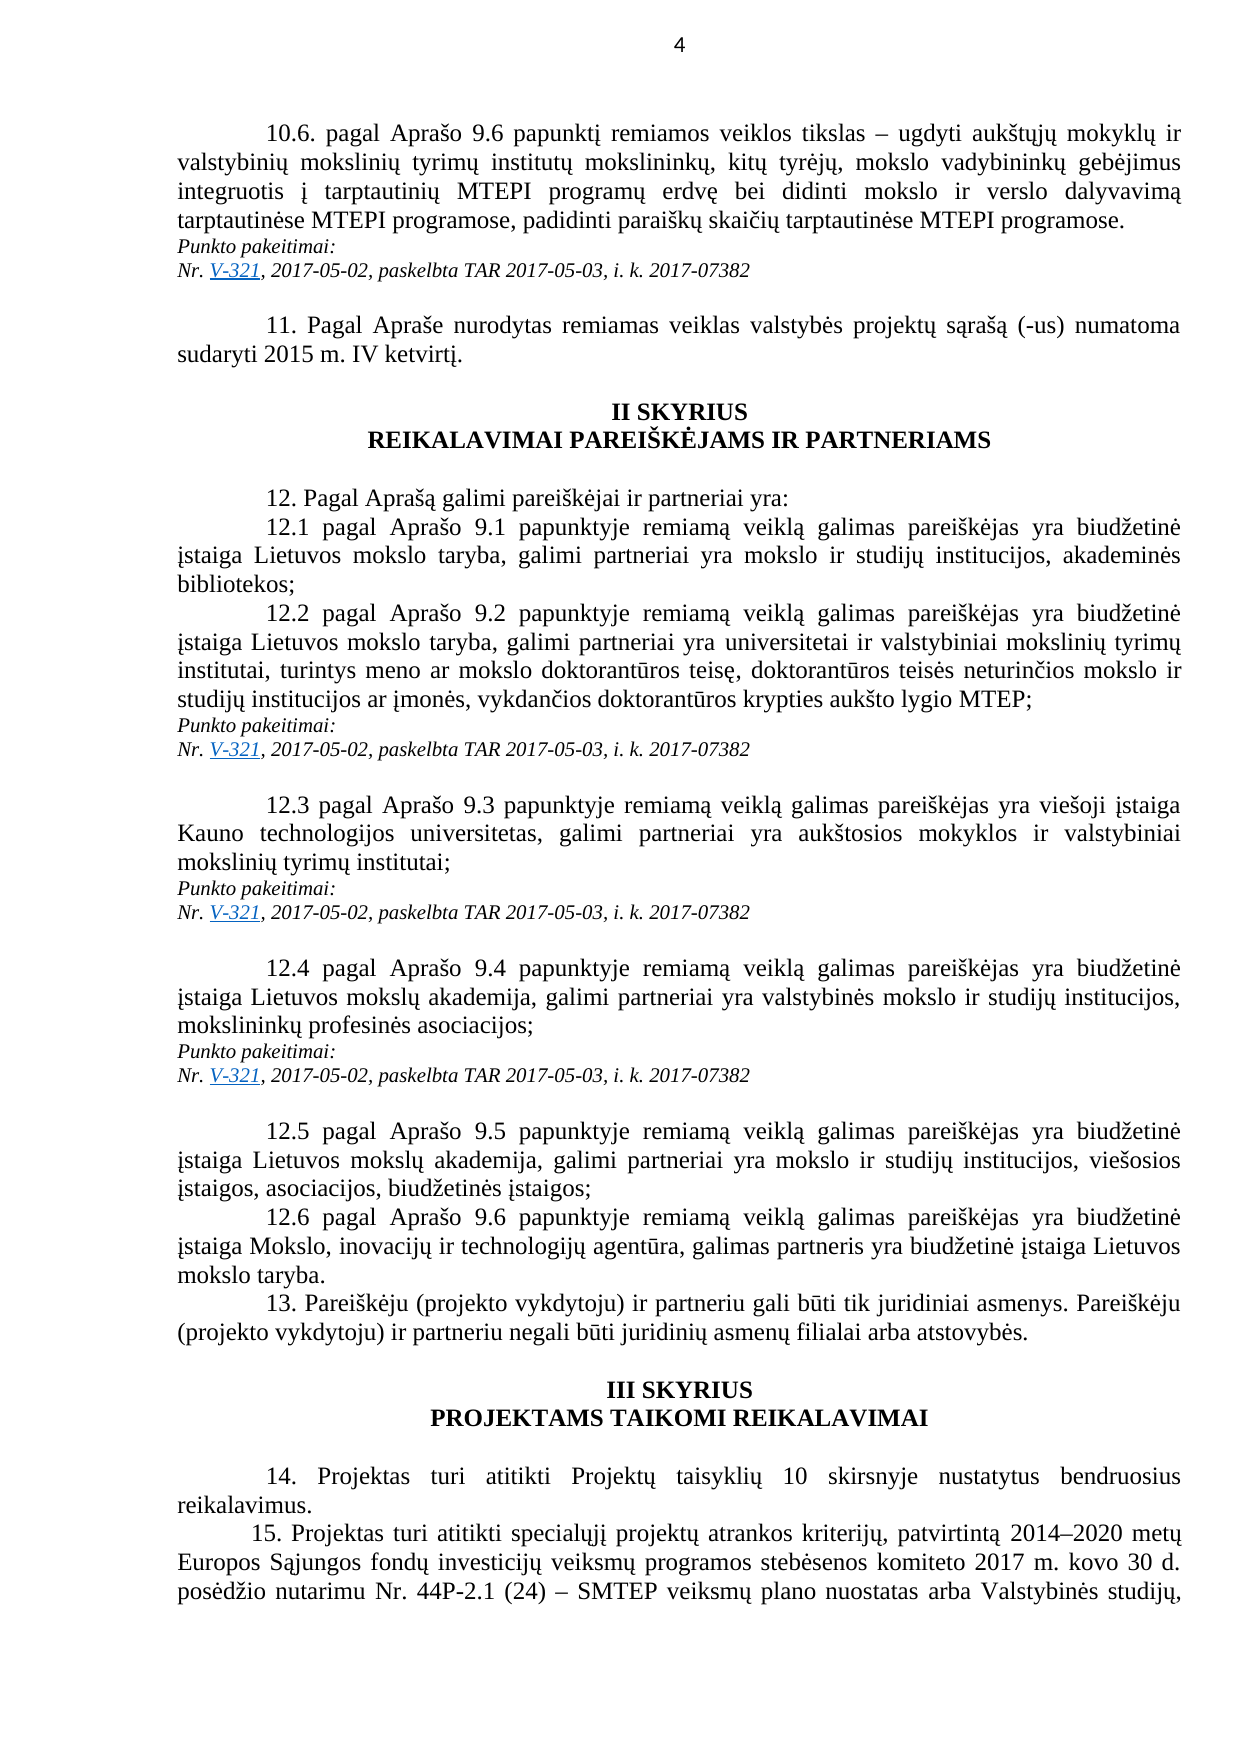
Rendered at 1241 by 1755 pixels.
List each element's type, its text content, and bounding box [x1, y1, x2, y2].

text Punkto pakeitimai: [177, 713, 1182, 737]
text Punkto pakeitimai: [177, 876, 1182, 900]
text Nr. V-321, 2017-05-02, paskelbta TAR 2017-05-03, i. k. 2017-07382 [177, 737, 1182, 761]
text Punkto pakeitimai: [177, 1039, 1182, 1063]
text 13. Pareiškėju (projekto vykdytoju) ir partneriu gali būti tik juridiniai asmenys. Pareiškėju (projekto vykdytoju) ir partneriu negali būti juridinių asmenų filialai arba atstovybės. [177, 1288, 1182, 1346]
text 12.3 pagal Aprašo 9.3 papunktyje remiamą veiklą galimas pareiškėjas yra viešoji įstaiga Kauno technologijos universitetas, galimi partneriai yra aukštosios mokyklos ir valstybiniai mokslinių tyrimų institutai; [177, 790, 1182, 876]
text Nr. V-321, 2017-05-02, paskelbta TAR 2017-05-03, i. k. 2017-07382 [177, 1063, 1182, 1087]
text 14. Projektas turi atitikti Projektų taisyklių 10 skirsnyje nustatytus bendruosius reikalavimus. [177, 1461, 1182, 1518]
text 12.5 pagal Aprašo 9.5 papunktyje remiamą veiklą galimas pareiškėjas yra biudžetinė įstaiga Lietuvos mokslų akademija, galimi partneriai yra mokslo ir studijų institucijos, viešosios įstaigos, asociacijos, biudžetinės įstaigos; [177, 1116, 1182, 1202]
text 15. Projektas turi atitikti specialųjį projektų atrankos kriterijų, patvirtintą 2014–2020 metų Europos Sąjungos fondų investicijų veiksmų programos stebėsenos komiteto 2017 m. kovo 30 d. posėdžio nutarimu Nr. 44P-2.1 (24) – SMTEP veiksmų plano nuostatas arba Valstybinės studijų, [177, 1518, 1182, 1605]
text REIKALAVIMAI PAREIŠKĖJAMS IR PARTNERIAMS [177, 425, 1182, 454]
text PROJEKTAMS TAIKOMI REIKALAVIMAI [177, 1403, 1182, 1432]
text 11. Pagal Apraše nurodytas remiamas veiklas valstybės projektų sąrašą (-us) numatoma sudaryti 2015 m. IV ketvirtį. [177, 310, 1182, 368]
text Nr. V-321, 2017-05-02, paskelbta TAR 2017-05-03, i. k. 2017-07382 [177, 900, 1182, 924]
text 10.6. pagal Aprašo 9.6 papunktį remiamos veiklos tikslas – ugdyti aukštųjų mokyklų ir valstybinių mokslinių tyrimų institutų mokslininkų, kitų tyrėjų, mokslo vadybininkų gebėjimus integruotis į tarptautinių MTEPI programų erdvę bei didinti mokslo ir verslo dalyvavimą tarptautinėse MTEPI programose, padidinti paraiškų skaičių tarptautinėse MTEPI programose. [177, 118, 1182, 233]
text III SKYRIUS [177, 1375, 1182, 1403]
text Nr. V-321, 2017-05-02, paskelbta TAR 2017-05-03, i. k. 2017-07382 [177, 258, 1182, 282]
text 12.1 pagal Aprašo 9.1 papunktyje remiamą veiklą galimas pareiškėjas yra biudžetinė įstaiga Lietuvos mokslo taryba, galimi partneriai yra mokslo ir studijų institucijos, akademinės bibliotekos; [177, 512, 1182, 598]
text 12. Pagal Aprašą galimi pareiškėjai ir partneriai yra: [177, 483, 1182, 512]
text Punkto pakeitimai: [177, 233, 1182, 258]
text 12.4 pagal Aprašo 9.4 papunktyje remiamą veiklą galimas pareiškėjas yra biudžetinė įstaiga Lietuvos mokslų akademija, galimi partneriai yra valstybinės mokslo ir studijų institucijos, mokslininkų profesinės asociacijos; [177, 953, 1182, 1039]
text II SKYRIUS [177, 397, 1182, 425]
text 12.6 pagal Aprašo 9.6 papunktyje remiamą veiklą galimas pareiškėjas yra biudžetinė įstaiga Mokslo, inovacijų ir technologijų agentūra, galimas partneris yra biudžetinė įstaiga Lietuvos mokslo taryba. [177, 1202, 1182, 1288]
text 12.2 pagal Aprašo 9.2 papunktyje remiamą veiklą galimas pareiškėjas yra biudžetinė įstaiga Lietuvos mokslo taryba, galimi partneriai yra universitetai ir valstybiniai mokslinių tyrimų institutai, turintys meno ar mokslo doktorantūros teisę, doktorantūros teisės neturinčios mokslo ir studijų institucijos ar įmonės, vykdančios doktorantūros krypties aukšto lygio MTEP; [177, 598, 1182, 713]
